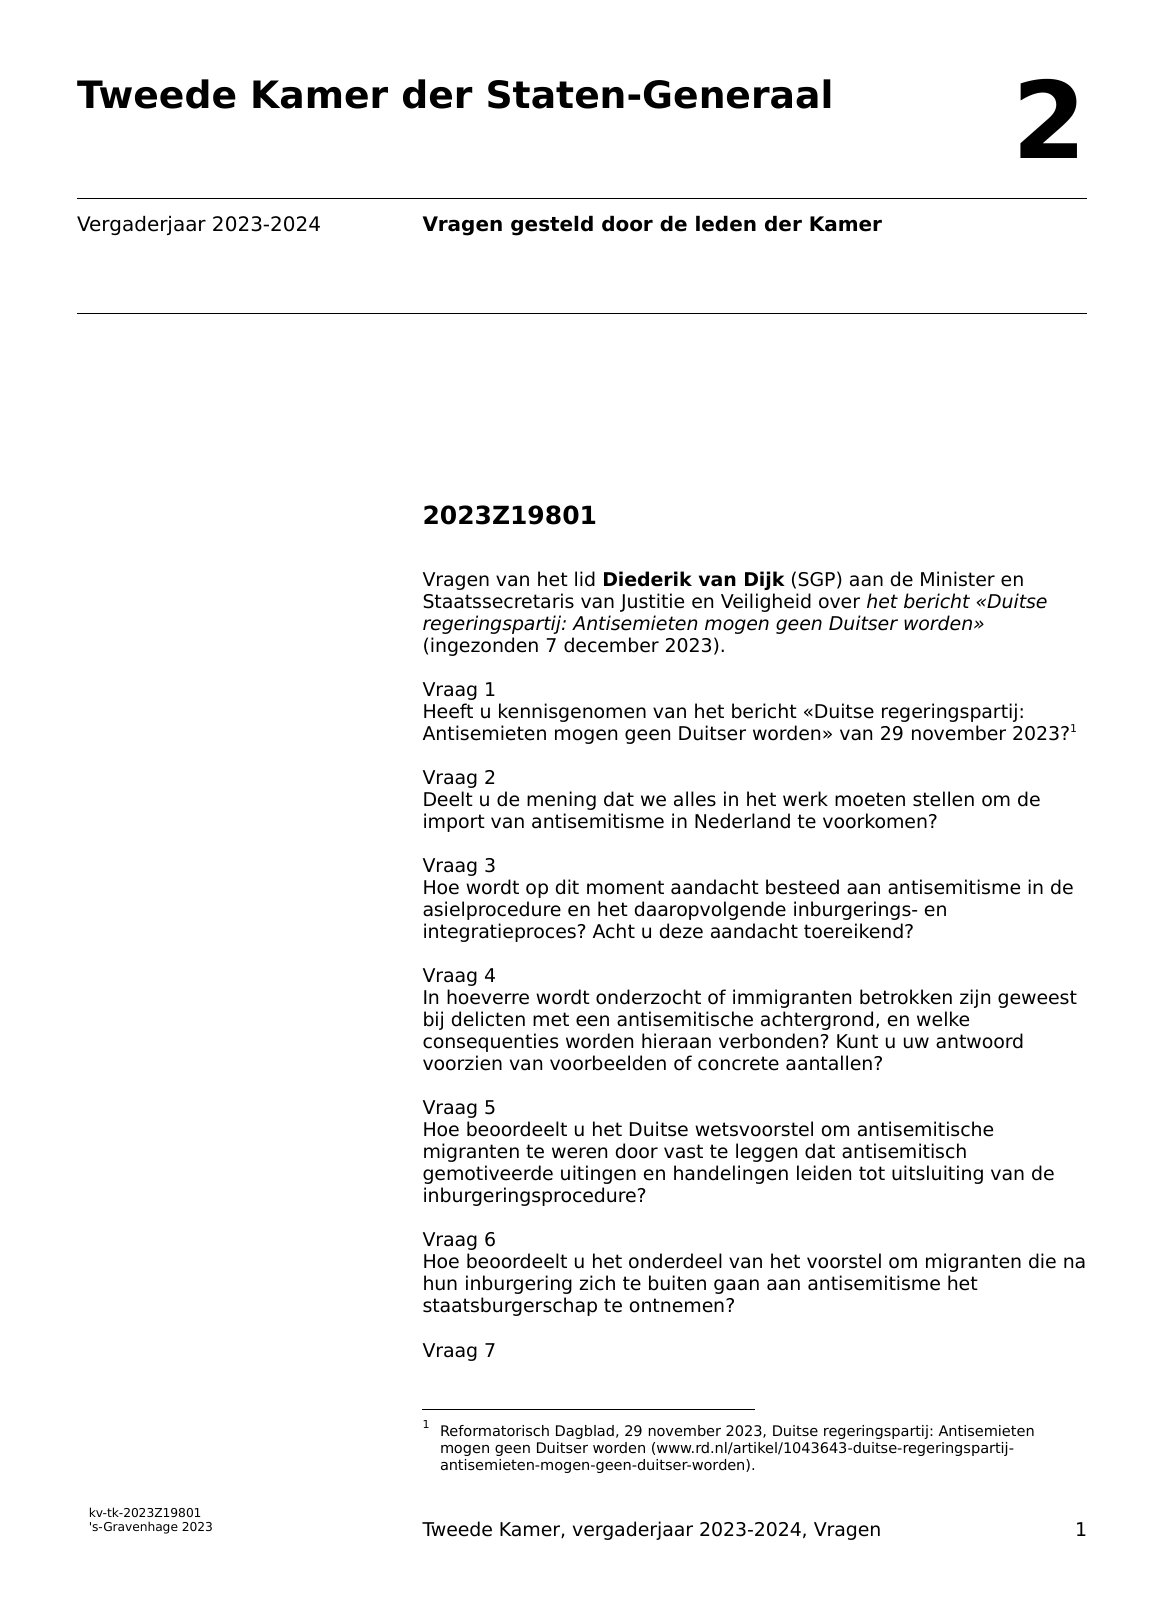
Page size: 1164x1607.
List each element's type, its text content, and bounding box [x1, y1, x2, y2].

text Hoe beoordeelt u het Duitse wetsvoorstel om antisemitische migranten te weren door vast te leggen dat antisemitisch gemotiveerde uitingen en handelingen leiden tot uitsluiting van de inburgeringsprocedure? [422, 1119, 1087, 1207]
table_cell Vragen gesteld door de leden der Kamer [422, 199, 1087, 313]
text Deelt u de mening dat we alles in het werk moeten stellen om de import van antisemitisme in Nederland te voorkomen? [422, 789, 1087, 833]
text Vraag 6 [422, 1229, 1087, 1251]
text Vraag 1 [422, 679, 1087, 701]
text Vragen van het lid Diederik van Dijk (SGP) aan de Minister en Staatssecretaris van Justitie en Veiligheid over het bericht «Duitse regeringspartij: Antisemieten mogen geen Duitser worden» (ingezonden 7 december 2023). [422, 569, 1087, 657]
text Vraag 7 [422, 1339, 1087, 1361]
text Heeft u kennisgenomen van het bericht «Duitse regeringspartij: Antisemieten mogen geen Duitser worden» van 29 november 2023? [422, 701, 1087, 745]
table_cell Vergaderjaar 2023-2024 [77, 199, 422, 313]
text Hoe beoordeelt u het onderdeel van het voorstel om migranten die na hun inburgering zich te buiten gaan aan antisemitisme het staatsburgerschap te ontnemen? [422, 1251, 1087, 1317]
table_header 2 [886, 59, 1087, 198]
text Vraag 5 [422, 1097, 1087, 1119]
table_header Tweede Kamer der Staten-Generaal [77, 59, 886, 198]
text Reformatorisch Dagblad, 29 november 2023, Duitse regeringspartij: Antisemieten mogen geen Duitser worden (www.rd.nl/artikel/1043643-duitse-regeringspartij-antisemieten-mogen-geen-duitser-worden). [422, 1418, 1087, 1474]
text In hoeverre wordt onderzocht of immigranten betrokken zijn geweest bij delicten met een antisemitische achtergrond, en welke consequenties worden hieraan verbonden? Kunt u uw antwoord voorzien van voorbeelden of concrete aantallen? [422, 987, 1087, 1075]
text Vraag 4 [422, 965, 1087, 987]
text Hoe wordt op dit moment aandacht besteed aan antisemitisme in de asielprocedure en het daaropvolgende inburgerings- en integratieproces? Acht u deze aandacht toereikend? [422, 877, 1087, 943]
text Vraag 2 [422, 767, 1087, 789]
text kv-tk-2023Z19801 [88, 1506, 323, 1520]
text Vraag 3 [422, 855, 1087, 877]
text 2023Z19801 [422, 501, 1087, 531]
text 's-Gravenhage 2023 [88, 1520, 323, 1534]
